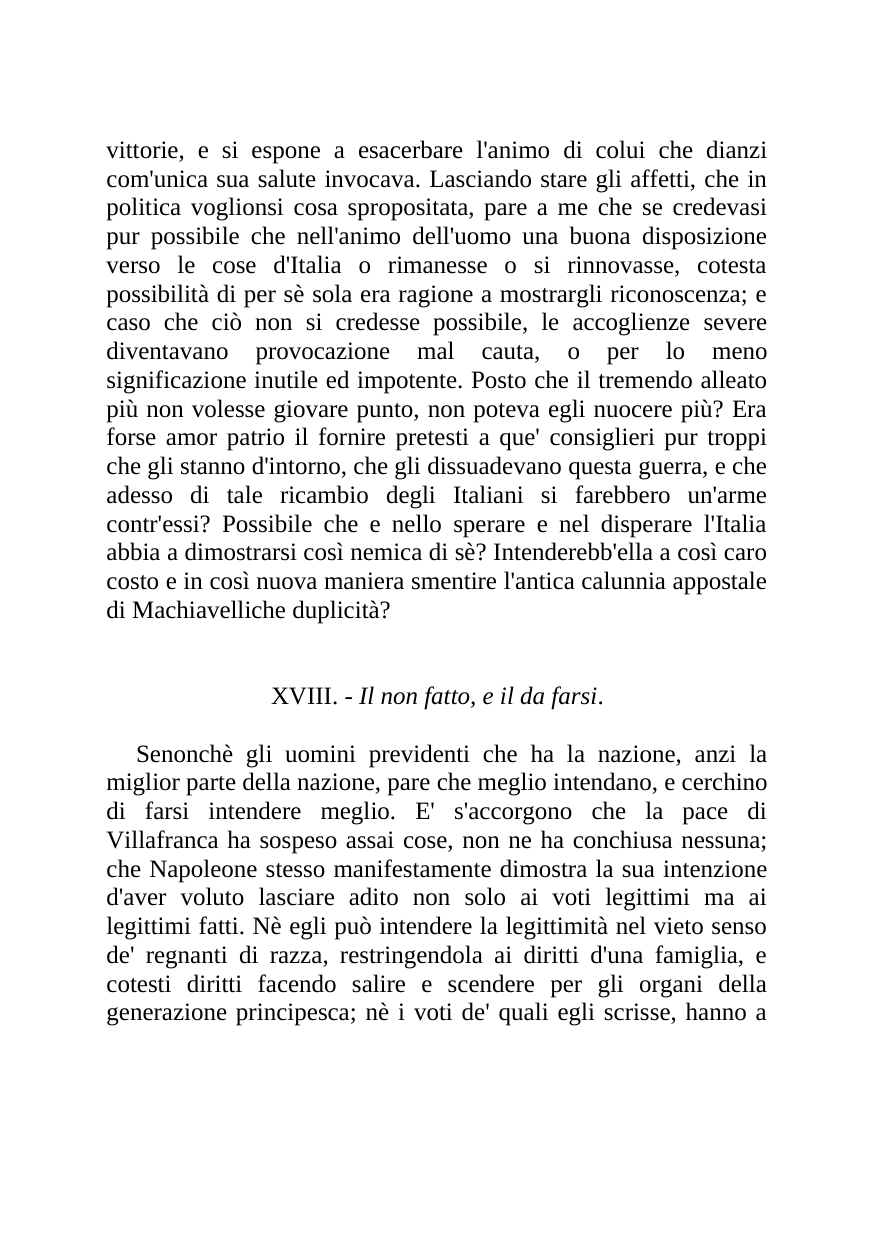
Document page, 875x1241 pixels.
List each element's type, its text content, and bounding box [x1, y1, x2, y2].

text vittorie, e si espone a esacerbare l'animo di colui che dianzi com'unica sua salute invocava. Lasciando stare gli affetti, che in politica voglionsi cosa spropositata, pare a me che se credevasi pur possibile che nell'animo dell'uomo una buona disposizione verso le cose d'Italia o rimanesse o si rinnovasse, cotesta possibilità di per sè sola era ragione a mostrargli riconoscenza; e caso che ciò non si credesse possibile, le accoglienze severe diventavano provocazione mal cauta, o per lo meno significazione inutile ed impotente. Posto che il tremendo alleato più non volesse giovare punto, non poteva egli nuocere più? Era forse amor patrio il fornire pretesti a que' consiglieri pur troppi che gli stanno d'intorno, che gli dissuadevano questa guerra, e che adesso di tale ricambio degli Italiani si farebbero un'arme contr'essi? Possibile che e nello sperare e nel disperare l'Italia abbia a dimostrarsi così nemica di sè? Intenderebb'ella a così caro costo e in così nuova maniera smentire l'antica calunnia appostale di Machiavelliche duplicità? [106, 135, 768, 624]
text Senonchè gli uomini previdenti che ha la nazione, anzi la miglior parte della nazione, pare che meglio intendano, e cerchino di farsi intendere meglio. E' s'accorgono che la pace di Villafranca ha sospeso assai cose, non ne ha conchiusa nessuna; che Napoleone stesso manifestamente dimostra la sua intenzione d'aver voluto lasciare adito non solo ai voti legittimi ma ai legittimi fatti. Nè egli può intendere la legittimità nel vieto senso de' regnanti di razza, restringendola ai diritti d'una famiglia, e cotesti diritti facendo salire e scendere per gli organi della generazione principesca; nè i voti de' quali egli scrisse, hanno a [106, 739, 768, 1026]
text XVIII. - Il non fatto, e il da farsi. [106, 681, 768, 710]
